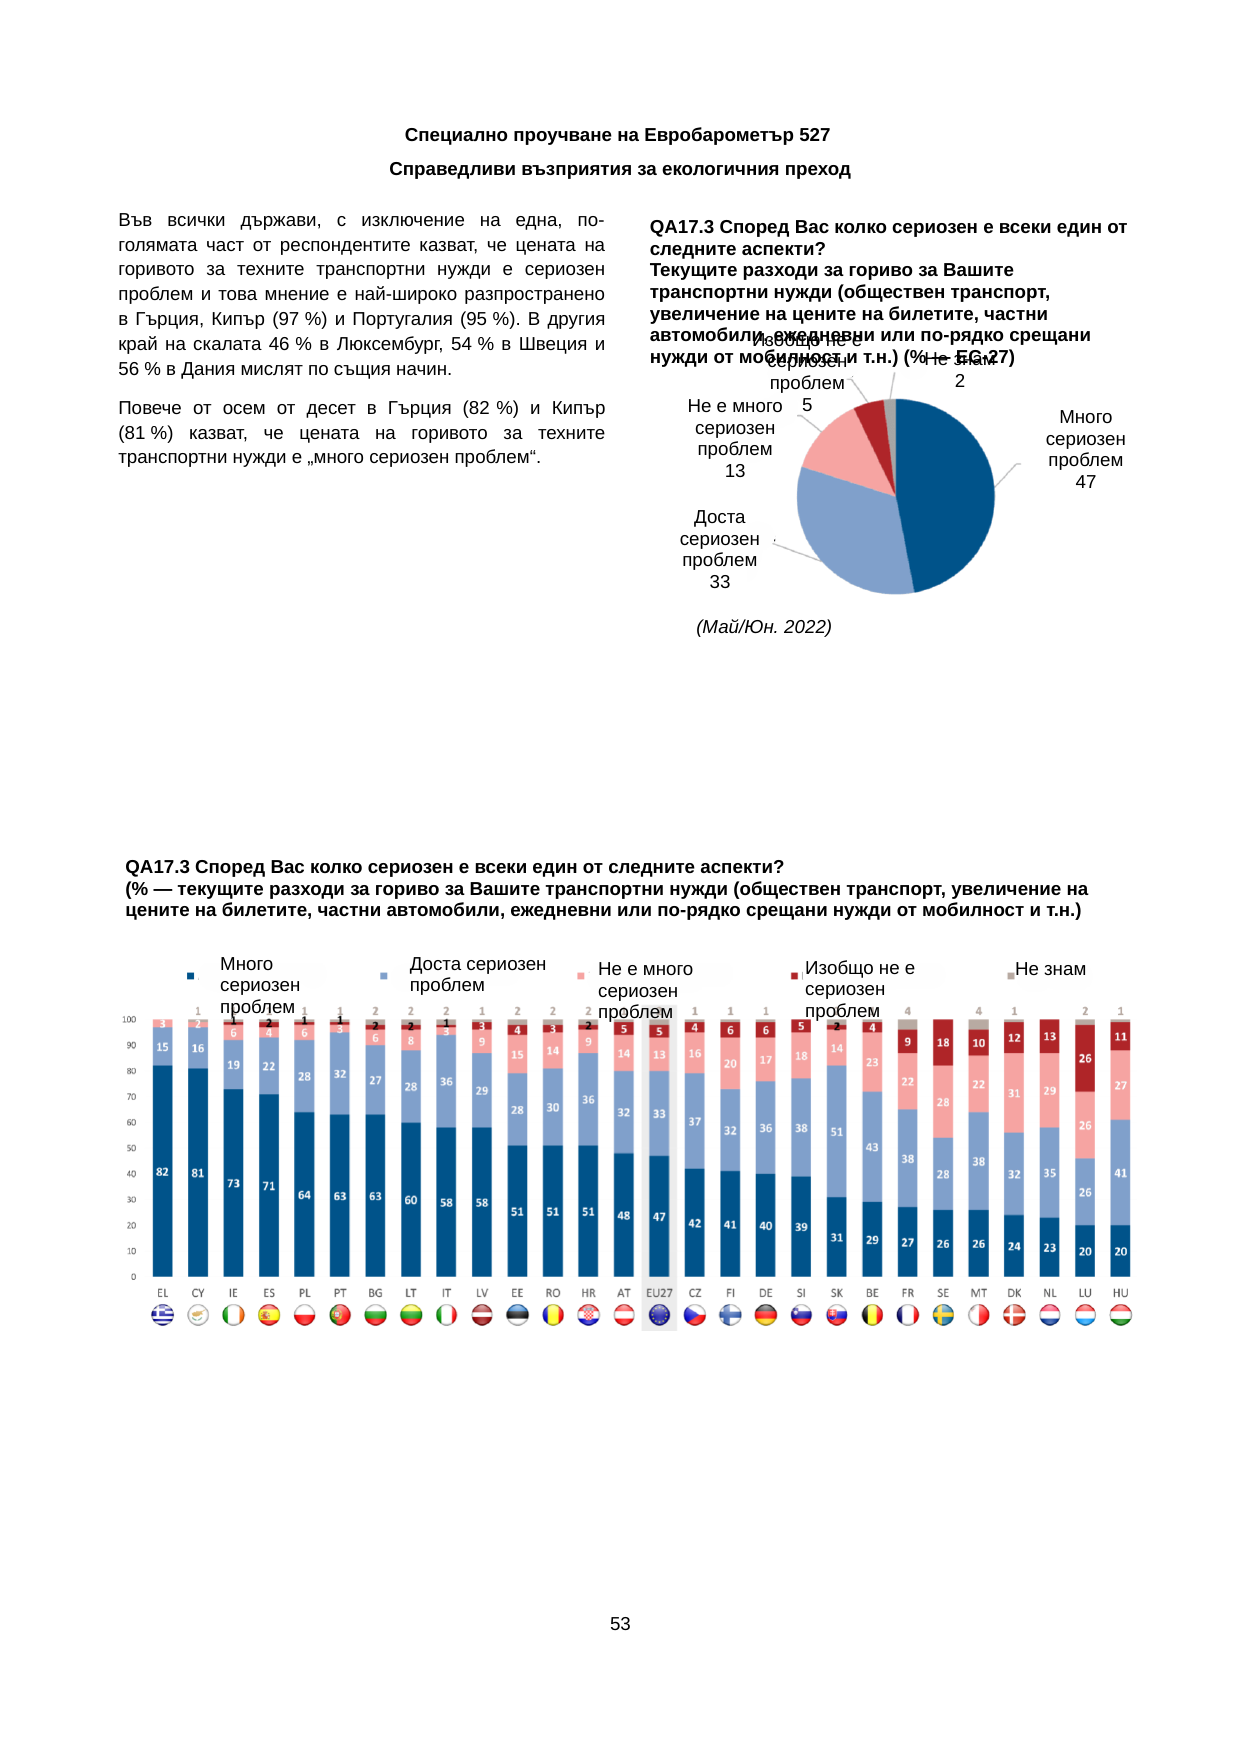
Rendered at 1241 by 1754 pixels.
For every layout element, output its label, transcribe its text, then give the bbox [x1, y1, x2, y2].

picture [808, 963, 813, 971]
picture [839, 966, 845, 973]
picture [120, 963, 1137, 1331]
text Във всички държави, с изключение на една, по-голямата част от респондентите казват, че цената на горивото за техните транспортни нужди е сериозен проблем и това мнение е най-широко разпространено в Гърция, Кипър (97 %) и Португалия (95 %). В другия край на скалата 46 % в Люксембург, 54 % в Швеция и 56 % в Дания мислят по същия начин. [118, 208, 605, 379]
text Повече от осем от десет в Гърция (82 %) и Кипър (81 %) казват, че цената на горивото за техните транспортни нужди е „много сериозен проблем“. [118, 397, 605, 468]
picture [747, 364, 1022, 600]
